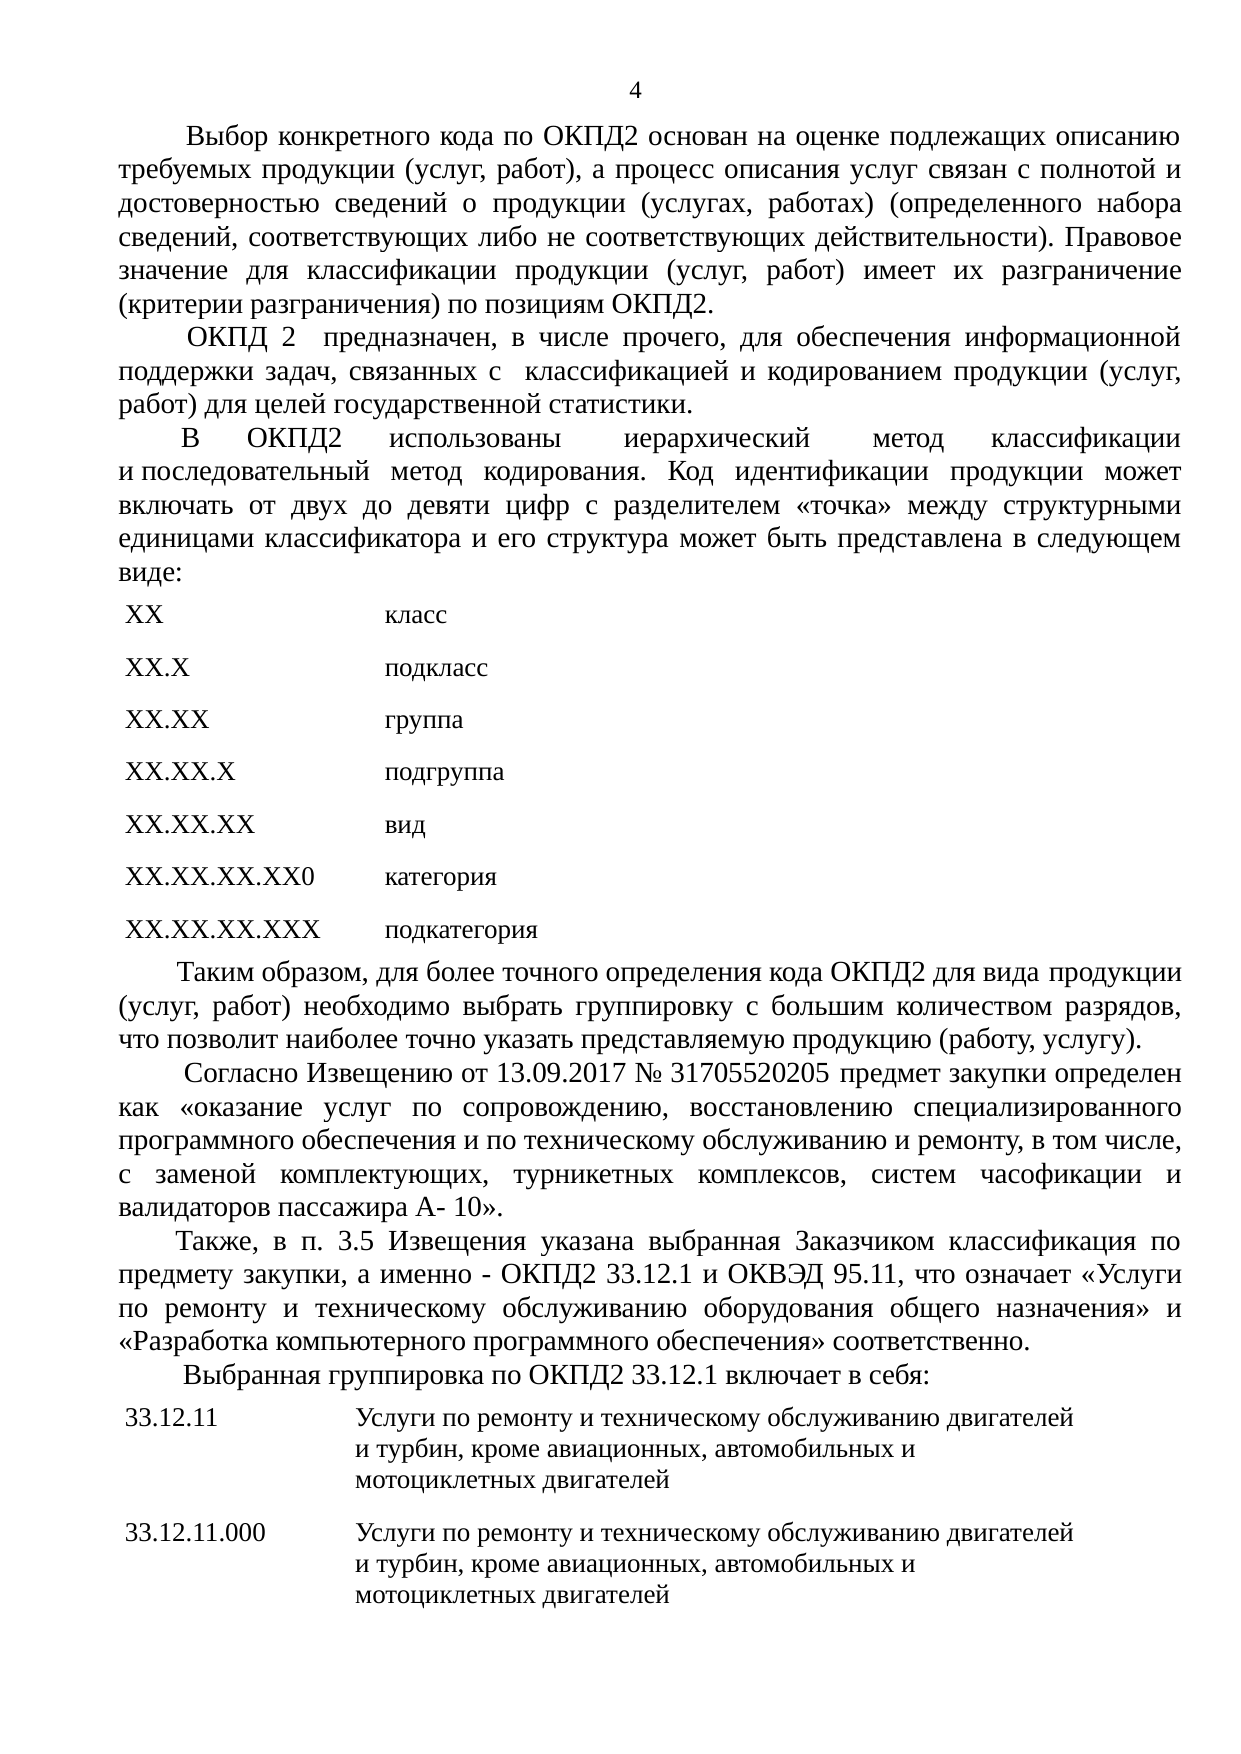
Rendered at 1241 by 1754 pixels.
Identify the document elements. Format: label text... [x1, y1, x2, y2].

text В ОКПД2 использованы иерархический метод классификации и последовательный метод кодирования. Код идентификации продукции может включать от двух до девяти цифр с разделителем «точка» между структурными единицами классификатора и его структура может быть представлена в следующем виде: [118, 420, 1182, 588]
table_cell подкласс [378, 640, 651, 692]
table_header класс [378, 588, 651, 640]
text Также, в п. 3.5 Извещения указана выбранная Заказчиком классификация по предмету закупки, а именно - ОКПД2 33.12.1 и ОКВЭД 95.11, что означает «Услуги по ремонту и техническому обслуживанию оборудования общего назначения» и «Разработка компьютерного программного обеспечения» соответственно. [118, 1223, 1182, 1357]
text ОКПД 2 предназначен, в числе прочего, для обеспечения информационной поддержки задач, связанных с классификацией и кодированием продукции (услуг, работ) для целей государственной статистики. [118, 319, 1182, 420]
table_header Услуги по ремонту и техническому обслуживанию двигателей и турбин, кроме авиационных, автомобильных и мотоциклетных двигателей [349, 1391, 1057, 1505]
table_header XX [118, 588, 378, 640]
table_cell подкатегория [378, 902, 651, 954]
table_cell XX.X [118, 640, 378, 692]
table_cell 33.12.11.000 [118, 1505, 348, 1620]
text Согласно Извещению от 13.09.2017 № 31705520205 предмет закупки определен как «оказание услуг по сопровождению, восстановлению специализированного программного обеспечения и по техническому обслуживанию и ремонту, в том числе, с заменой комплектующих, турникетных комплексов, систем часофикации и валидаторов пассажира А- 10». [118, 1055, 1182, 1223]
table_cell XX.XX.XX.XXX [118, 902, 378, 954]
table_cell XX.XX.X [118, 745, 378, 797]
table_cell вид [378, 797, 651, 850]
table_cell XX.XX.XX.XX0 [118, 850, 378, 902]
table_cell категория [378, 850, 651, 902]
table_cell группа [378, 693, 651, 745]
table_cell подгруппа [378, 745, 651, 797]
table_cell Услуги по ремонту и техническому обслуживанию двигателей и турбин, кроме авиационных, автомобильных и мотоциклетных двигателей [349, 1505, 1057, 1620]
text Выбранная группировка по ОКПД2 33.12.1 включает в себя: [118, 1357, 1182, 1391]
table_header 33.12.11 [118, 1391, 348, 1505]
table_cell XX.XX.XX [118, 797, 378, 850]
text Выбор конкретного кода по ОКПД2 основан на оценке подлежащих описанию требуемых продукции (услуг, работ), а процесс описания услуг связан с полнотой и достоверностью сведений о продукции (услугах, работах) (определенного набора сведений, соответствующих либо не соответствующих действительности). Правовое значение для классификации продукции (услуг, работ) имеет их разграничение (критерии разграничения) по позициям ОКПД2. [118, 118, 1182, 319]
text Таким образом, для более точного определения кода ОКПД2 для вида продукции (услуг, работ) необходимо выбрать группировку с большим количеством разрядов, что позволит наиболее точно указать представляемую продукцию (работу, услугу). [118, 954, 1182, 1055]
table_cell XX.XX [118, 693, 378, 745]
